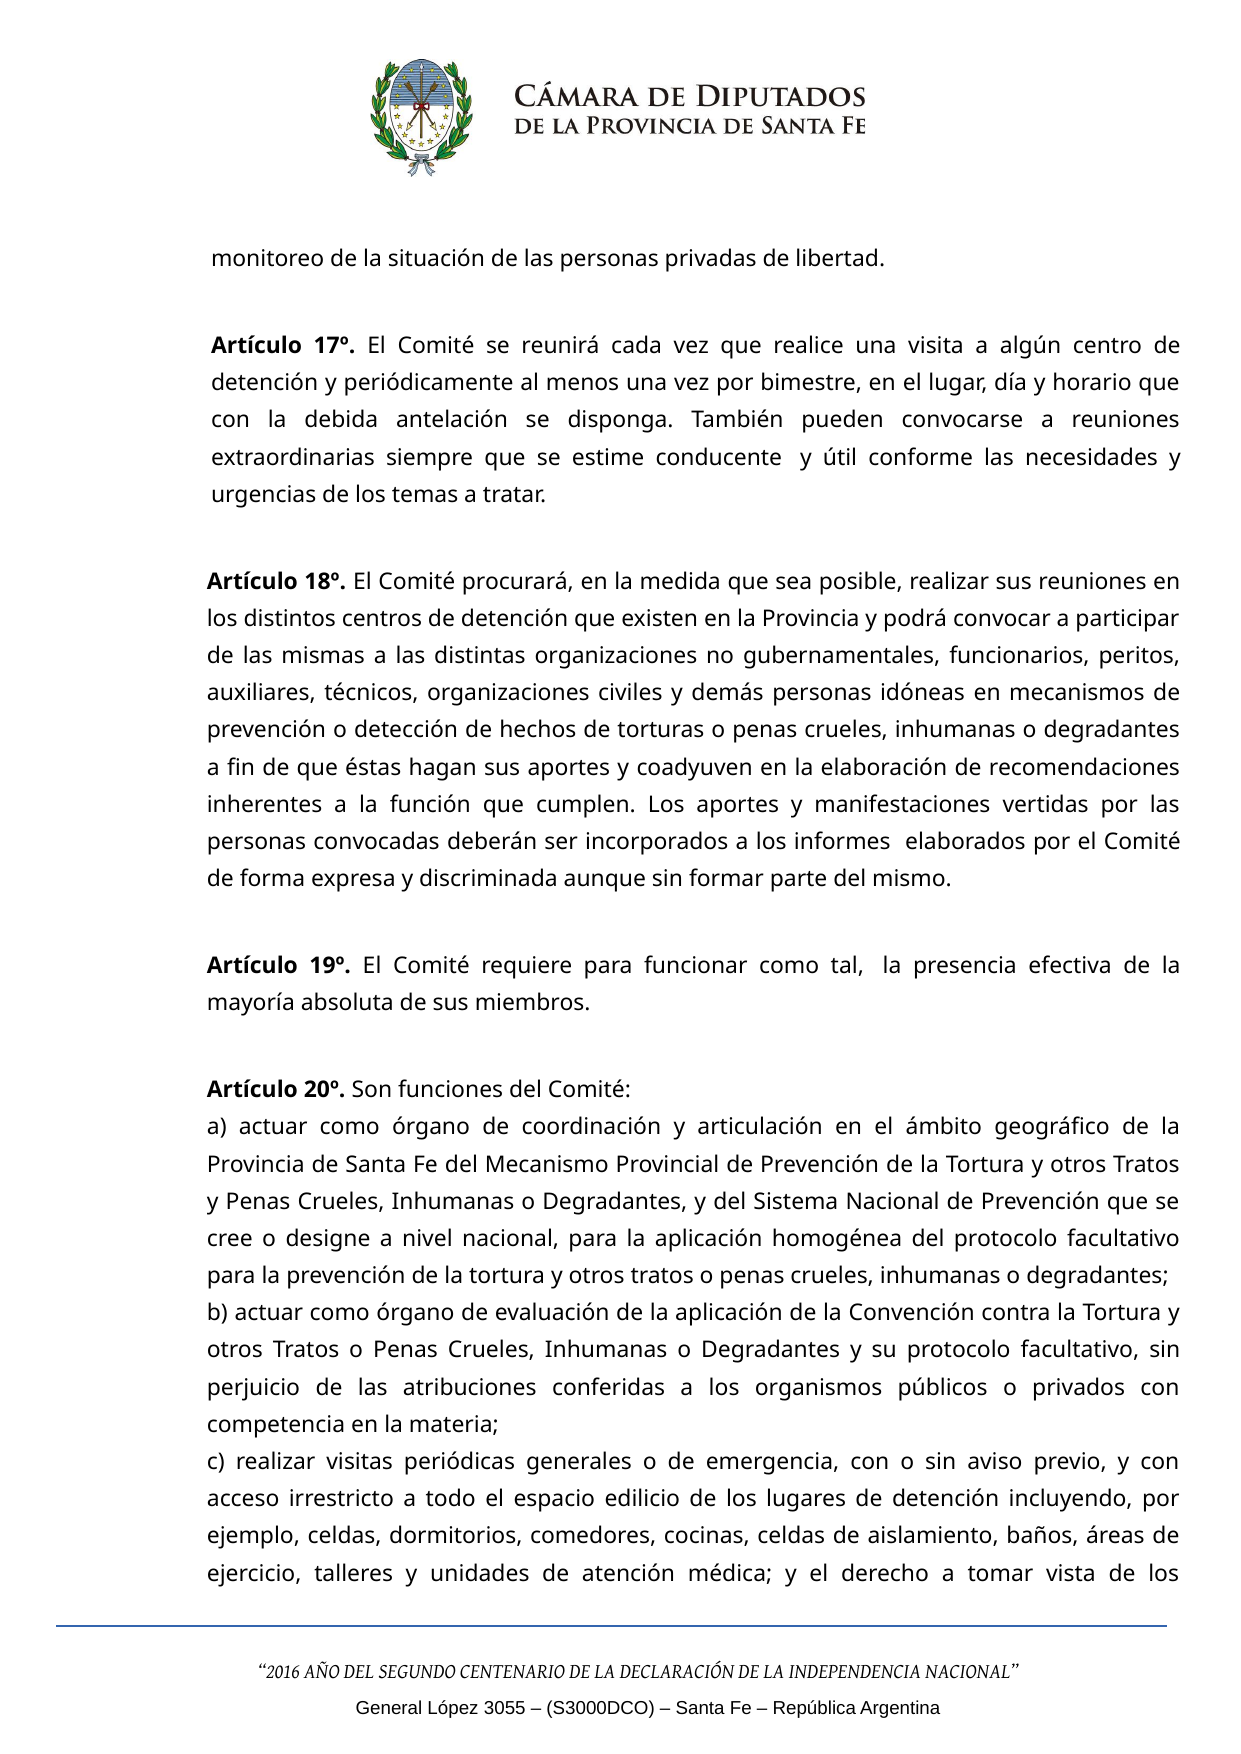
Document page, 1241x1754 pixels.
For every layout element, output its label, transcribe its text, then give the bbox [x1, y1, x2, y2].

text Artículo 19º. El Comité requiere para funcionar como tal, la presencia efectiva de la mayoría absoluta de sus miembros. [207, 949, 1181, 1017]
text monitoreo de la situación de las personas privadas de libertad. [211, 242, 1181, 273]
text b) actuar como órgano de evaluación de la aplicación de la Convención contra la Tortura y otros Tratos o Penas Crueles, Inhumanas o Degradantes y su protocolo facultativo, sin perjuicio de las atribuciones conferidas a los organismos públicos o privados con competencia en la materia; [207, 1296, 1181, 1439]
text c) realizar visitas periódicas generales o de emergencia, con o sin aviso previo, y con acceso irrestricto a todo el espacio edilicio de los lugares de detención incluyendo, por ejemplo, celdas, dormitorios, comedores, cocinas, celdas de aislamiento, baños, áreas de ejercicio, talleres y unidades de atención médica; y el derecho a tomar vista de los [207, 1445, 1181, 1588]
text a) actuar como órgano de coordinación y articulación en el ámbito geográfico de la Provincia de Santa Fe del Mecanismo Provincial de Prevención de la Tortura y otros Tratos y Penas Crueles, Inhumanas o Degradantes, y del Sistema Nacional de Prevención que se cree o designe a nivel nacional, para la aplicación homogénea del protocolo facultativo para la prevención de la tortura y otros tratos o penas crueles, inhumanas o degradantes; [207, 1110, 1181, 1290]
text Artículo 18º. El Comité procurará, en la medida que sea posible, realizar sus reuniones en los distintos centros de detención que existen en la Provincia y podrá convocar a participar de las mismas a las distintas organizaciones no gubernamentales, funcionarios, peritos, auxiliares, técnicos, organizaciones civiles y demás personas idóneas en mecanismos de prevención o detección de hechos de torturas o penas crueles, inhumanas o degradantes a fin de que éstas hagan sus aportes y coadyuven en la elaboración de recomendaciones inherentes a la función que cumplen. Los aportes y manifestaciones vertidas por las personas convocadas deberán ser incorporados a los informes elaborados por el Comité de forma expresa y discriminada aunque sin formar parte del mismo. [207, 565, 1181, 893]
text Artículo 20º. Son funciones del Comité: [207, 1073, 1181, 1104]
text Artículo 17º. El Comité se reunirá cada vez que realice una visita a algún centro de detención y periódicamente al menos una vez por bimestre, en el lugar, día y horario que con la debida antelación se disponga. También pueden convocarse a reuniones extraordinarias siempre que se estime conducente y útil conforme las necesidades y urgencias de los temas a tratar. [211, 329, 1181, 509]
picture [370, 59, 866, 181]
